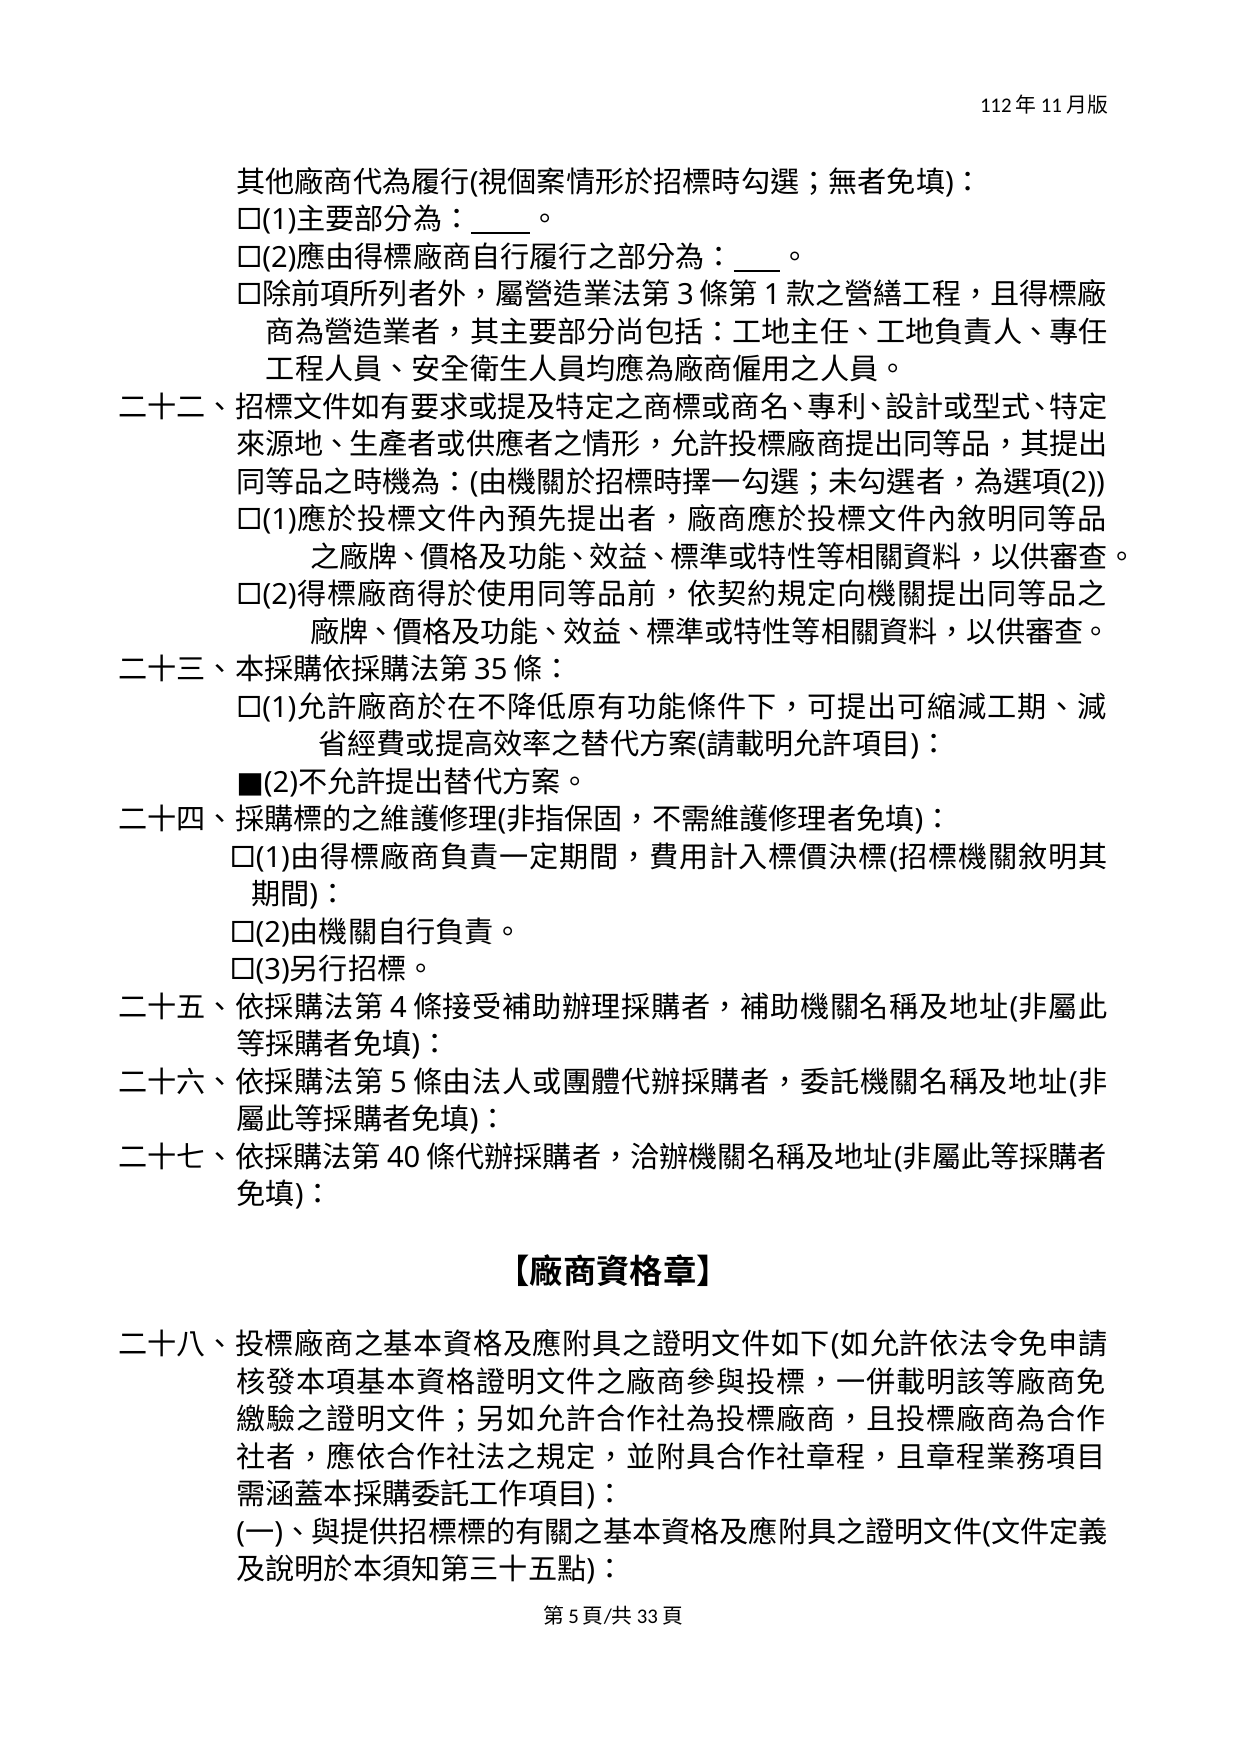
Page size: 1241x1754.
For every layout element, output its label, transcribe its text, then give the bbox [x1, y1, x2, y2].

list 依採購法第4條接受補助辦理採購者，補助機關名稱及地址(非屬此等採購者免填)： [118, 987, 1107, 1062]
list 本採購依採購法第35條： [118, 650, 1107, 687]
list 依採購法第5條由法人或團體代辦採購者，委託機關名稱及地址(非屬此等採購者免填)： [118, 1062, 1107, 1137]
text ■(2)不允許提出替代方案。 [236, 762, 1107, 800]
subtitle 【廠商資格章】 [118, 1231, 1107, 1306]
text (2)得標廠商得於使用同等品前，依契約規定向機關提出同等品之廠牌、價格及功能、效益、標準或特性等相關資料，以供審查。 [236, 575, 1107, 650]
text 除前項所列者外，屬營造業法第3條第1款之營繕工程，且得標廠商為營造業者，其主要部分尚包括：工地主任、工地負責人、專任工程人員、安全衛生人員均應為廠商僱用之人員。 [236, 275, 1107, 387]
text (2)應由得標廠商自行履行之部分為： 。 [186, 237, 1107, 275]
text (3)另行招標。 [218, 950, 1107, 987]
text (1)由得標廠商負責一定期間，費用計入標價決標(招標機關敘明其期間)： [229, 837, 1107, 912]
list 其他廠商代為履行(視個案情形於招標時勾選；無者免填)： [118, 162, 1107, 200]
list 投標廠商之基本資格及應附具之證明文件如下(如允許依法令免申請核發本項基本資格證明文件之廠商參與投標，一併載明該等廠商免繳驗之證明文件；另如允許合作社為投標廠商，且投標廠商為合作社者，應依合作社法之規定，並附具合作社章程，且章程業務項目需涵蓋本採購委託工作項目)： [118, 1325, 1107, 1512]
list 採購標的之維護修理(非指保固，不需維護修理者免填)： [118, 800, 1107, 837]
list 依採購法第40條代辦採購者，洽辦機關名稱及地址(非屬此等採購者免填)： [118, 1137, 1107, 1212]
list 招標文件如有要求或提及特定之商標或商名、專利、設計或型式、特定來源地、生產者或供應者之情形，允許投標廠商提出同等品，其提出同等品之時機為：(由機關於招標時擇一勾選；未勾選者，為選項(2)) [118, 387, 1107, 500]
text (1)應於投標文件內預先提出者，廠商應於投標文件內敘明同等品之廠牌、價格及功能、效益、標準或特性等相關資料，以供審查。 [236, 500, 1107, 575]
text (1)主要部分為： 。 [186, 200, 1107, 237]
text (1)允許廠商於在不降低原有功能條件下，可提出可縮減工期、減 省經費或提高效率之替代方案(請載明允許項目)： [236, 687, 1107, 762]
text (2)由機關自行負責。 [218, 912, 1107, 950]
text (一)、與提供招標標的有關之基本資格及應附具之證明文件(文件定義及說明於本須知第三十五點)： [236, 1512, 1107, 1587]
